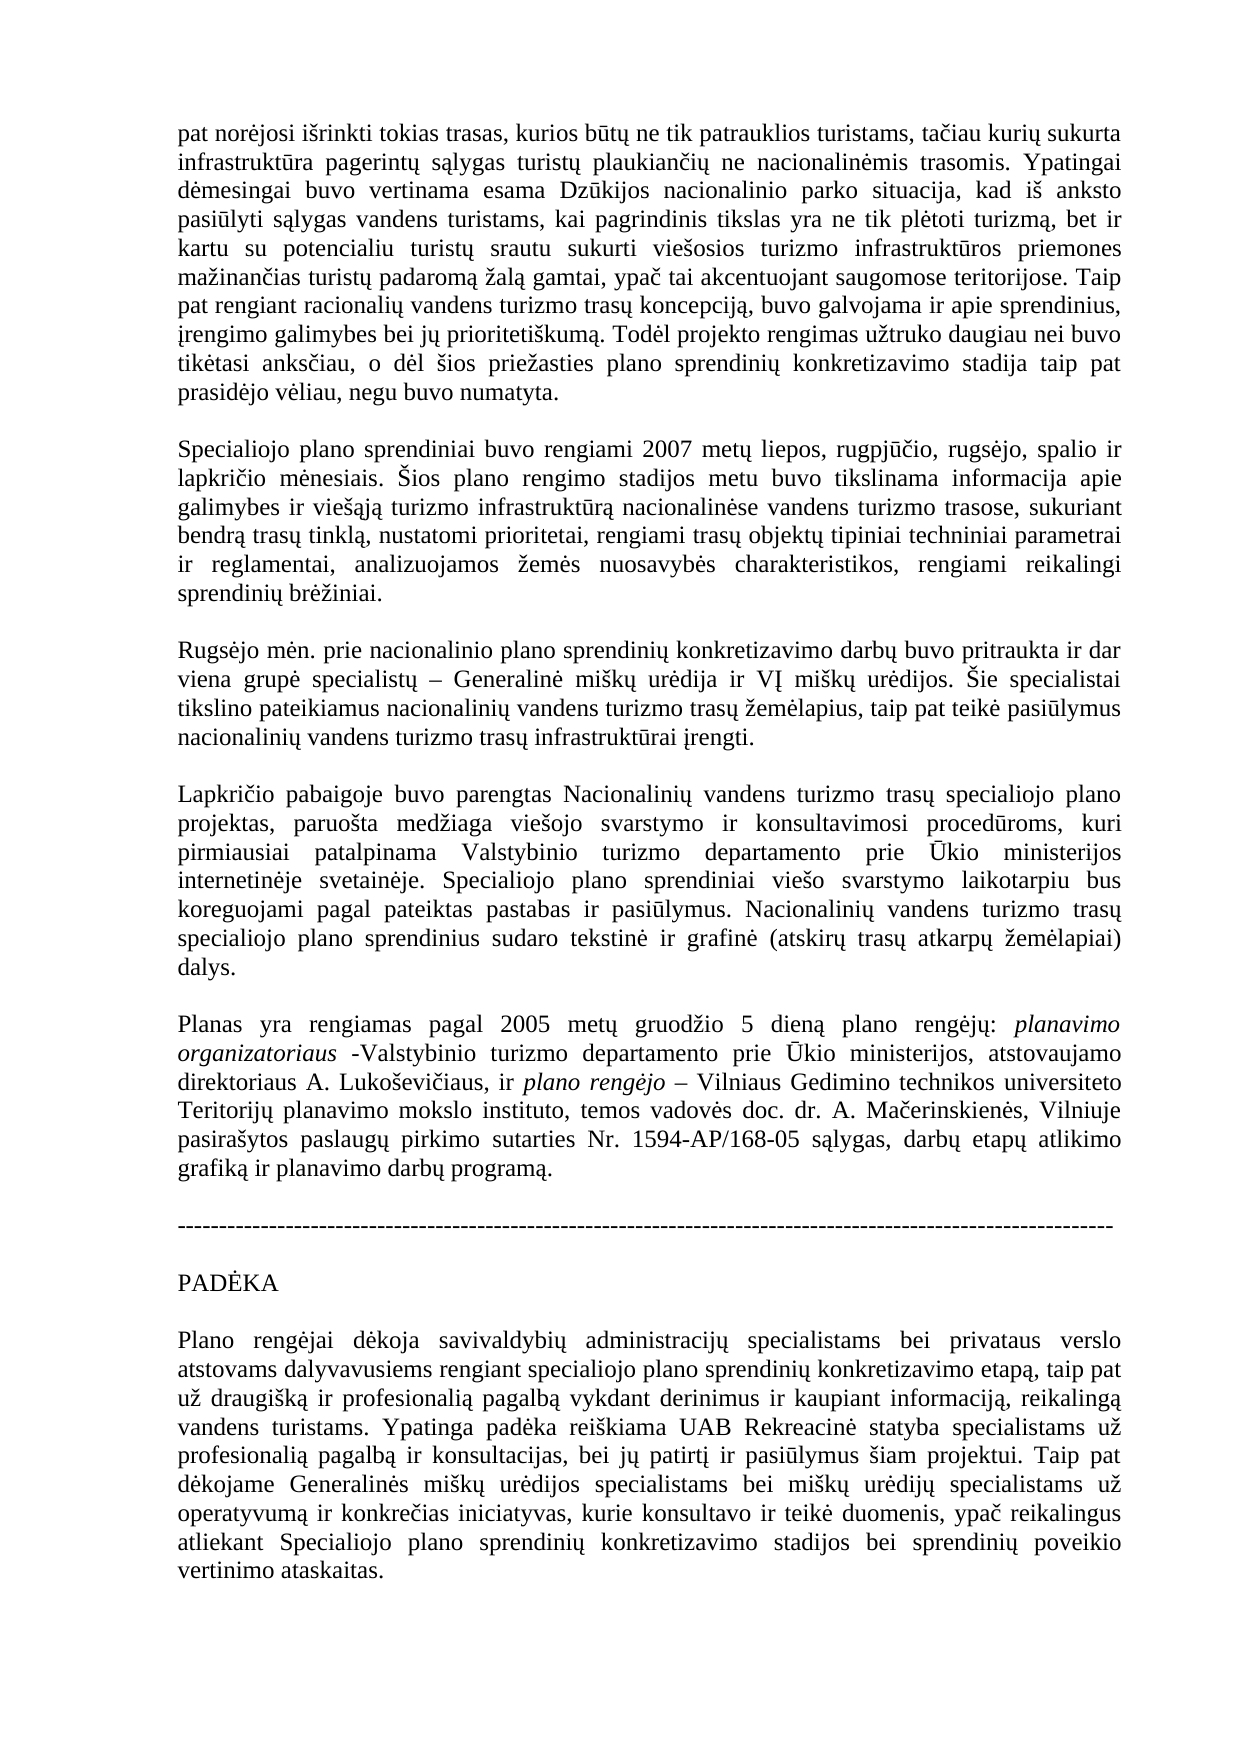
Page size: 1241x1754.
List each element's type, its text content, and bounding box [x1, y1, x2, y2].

text pat norėjosi išrinkti tokias trasas, kurios būtų ne tik patrauklios turistams, tačiau kurių sukurta infrastruktūra pagerintų sąlygas turistų plaukiančių ne nacionalinėmis trasomis. Ypatingai dėmesingai buvo vertinama esama Dzūkijos nacionalinio parko situacija, kad iš anksto pasiūlyti sąlygas vandens turistams, kai pagrindinis tikslas yra ne tik plėtoti turizmą, bet ir kartu su potencialiu turistų srautu sukurti viešosios turizmo infrastruktūros priemones mažinančias turistų padaromą žalą gamtai, ypač tai akcentuojant saugomose teritorijose. Taip pat rengiant racionalių vandens turizmo trasų koncepciją, buvo galvojama ir apie sprendinius, įrengimo galimybes bei jų prioritetiškumą. Todėl projekto rengimas užtruko daugiau nei buvo tikėtasi anksčiau, o dėl šios priežasties plano sprendinių konkretizavimo stadija taip pat prasidėjo vėliau, negu buvo numatyta. [177, 118, 1122, 406]
text Plano rengėjai dėkoja savivaldybių administracijų specialistams bei privataus verslo atstovams dalyvavusiems rengiant specialiojo plano sprendinių konkretizavimo etapą, taip pat už draugišką ir profesionalią pagalbą vykdant derinimus ir kaupiant informaciją, reikalingą vandens turistams. Ypatinga padėka reiškiama UAB Rekreacinė statyba specialistams už profesionalią pagalbą ir konsultacijas, bei jų patirtį ir pasiūlymus šiam projektui. Taip pat dėkojame Generalinės miškų urėdijos specialistams bei miškų urėdijų specialistams už operatyvumą ir konkrečias iniciatyvas, kurie konsultavo ir teikė duomenis, ypač reikalingus atliekant Specialiojo plano sprendinių konkretizavimo stadijos bei sprendinių poveikio vertinimo ataskaitas. [177, 1326, 1122, 1584]
text Rugsėjo mėn. prie nacionalinio plano sprendinių konkretizavimo darbų buvo pritraukta ir dar viena grupė specialistų – Generalinė miškų urėdija ir VĮ miškų urėdijos. Šie specialistai tikslino pateikiamus nacionalinių vandens turizmo trasų žemėlapius, taip pat teikė pasiūlymus nacionalinių vandens turizmo trasų infrastruktūrai įrengti. [177, 636, 1122, 751]
text - [177, 1211, 1122, 1239]
text PADĖKA [177, 1268, 1122, 1297]
text Planas yra rengiamas pagal 2005 metų gruodžio 5 dieną plano rengėjų: planavimo organizatoriaus -Valstybinio turizmo departamento prie Ūkio ministerijos, atstovaujamo direktoriaus A. Lukoševičiaus, ir plano rengėjo – Vilniaus Gedimino technikos universiteto Teritorijų planavimo mokslo instituto, temos vadovės doc. dr. A. Mačerinskienės, Vilniuje pasirašytos paslaugų pirkimo sutarties Nr. 1594-AP/168-05 sąlygas, darbų etapų atlikimo grafiką ir planavimo darbų programą. [177, 1009, 1122, 1182]
text Lapkričio pabaigoje buvo parengtas Nacionalinių vandens turizmo trasų specialiojo plano projektas, paruošta medžiaga viešojo svarstymo ir konsultavimosi procedūroms, kuri pirmiausiai patalpinama Valstybinio turizmo departamento prie Ūkio ministerijos internetinėje svetainėje. Specialiojo plano sprendiniai viešo svarstymo laikotarpiu bus koreguojami pagal pateiktas pastabas ir pasiūlymus. Nacionalinių vandens turizmo trasų specialiojo plano sprendinius sudaro tekstinė ir grafinė (atskirų trasų atkarpų žemėlapiai) dalys. [177, 779, 1122, 981]
text Specialiojo plano sprendiniai buvo rengiami 2007 metų liepos, rugpjūčio, rugsėjo, spalio ir lapkričio mėnesiais. Šios plano rengimo stadijos metu buvo tikslinama informacija apie galimybes ir viešąją turizmo infrastruktūrą nacionalinėse vandens turizmo trasose, sukuriant bendrą trasų tinklą, nustatomi prioritetai, rengiami trasų objektų tipiniai techniniai parametrai ir reglamentai, analizuojamos žemės nuosavybės charakteristikos, rengiami reikalingi sprendinių brėžiniai. [177, 434, 1122, 607]
